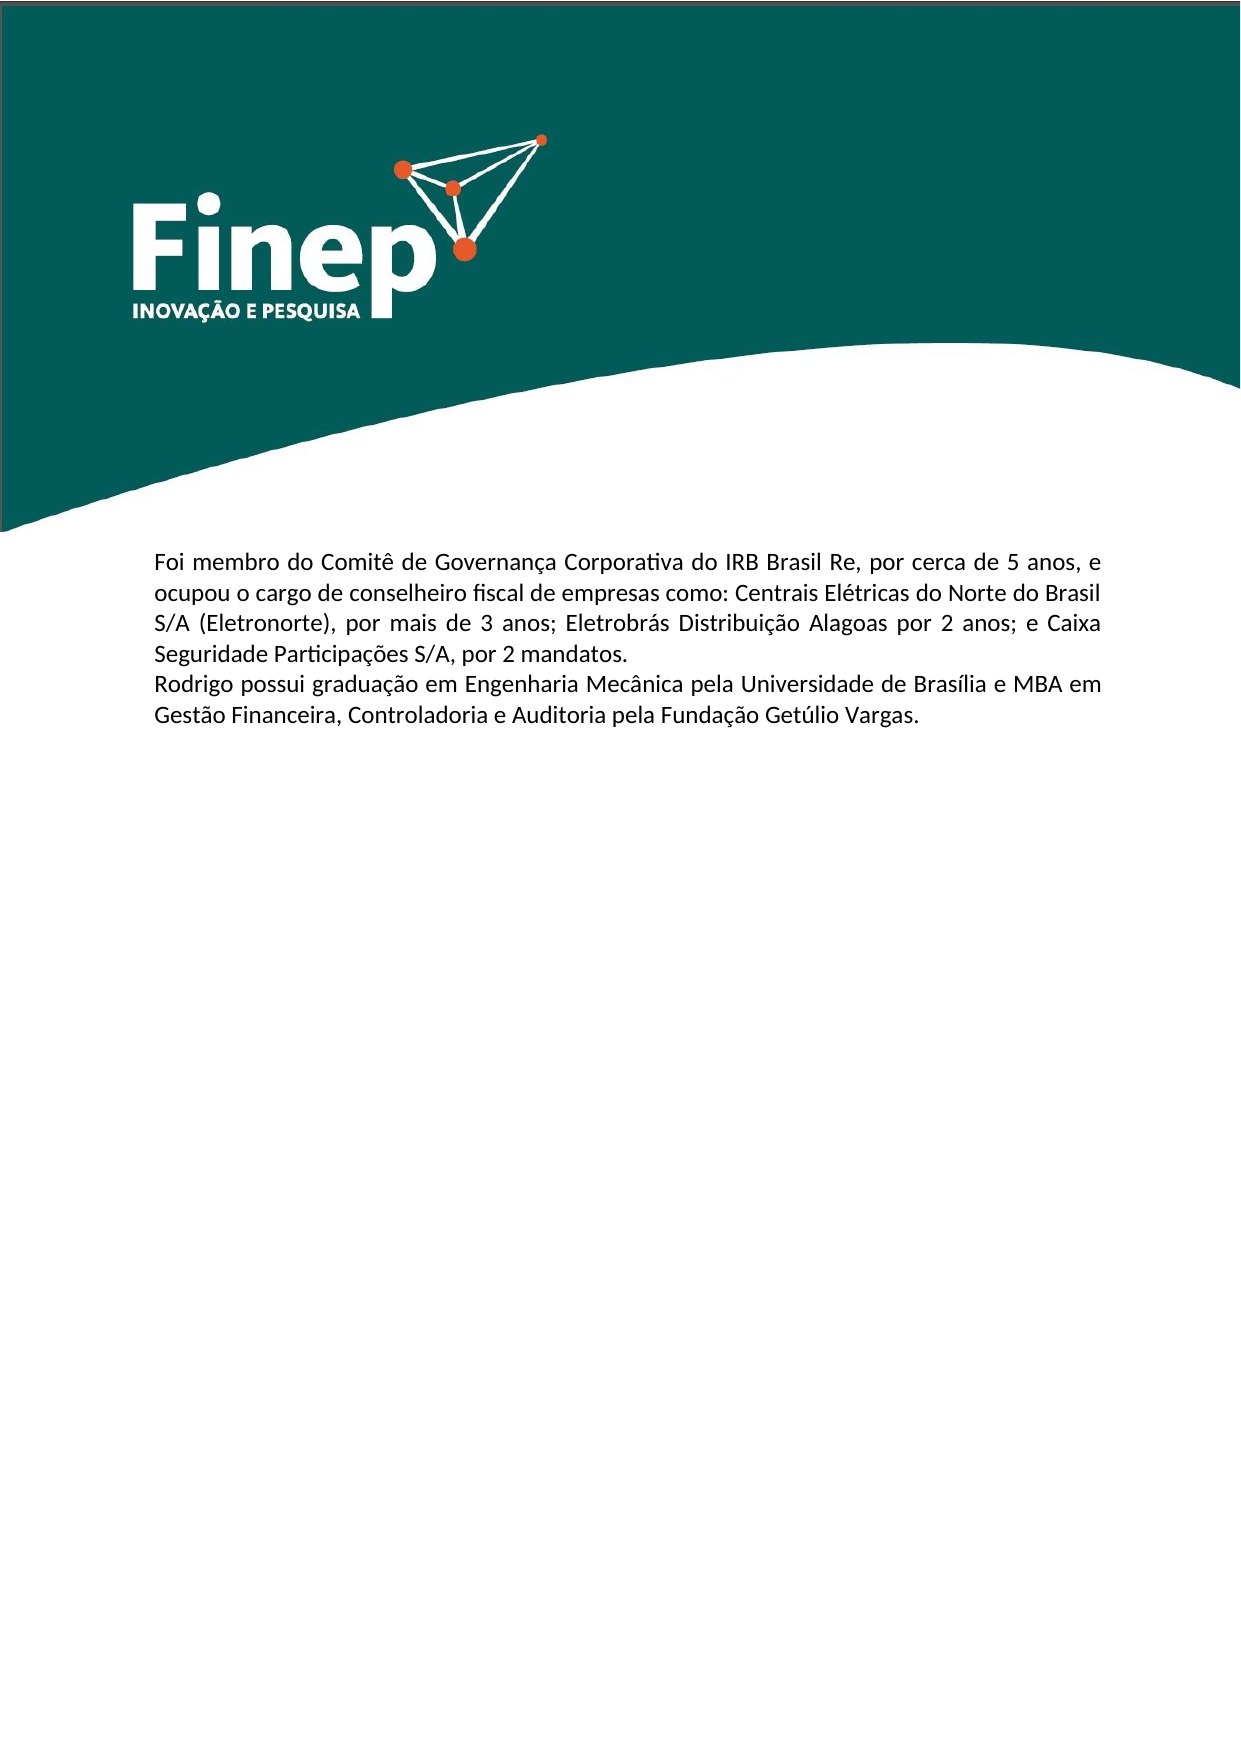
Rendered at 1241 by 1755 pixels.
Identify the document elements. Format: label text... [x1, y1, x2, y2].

text Rodrigo possui graduação em Engenharia Mecânica pela Universidade de Brasília e MBA em Gestão Financeira, Controladoria e Auditoria pela Fundação Getúlio Vargas. [154, 668, 1103, 729]
text Foi membro do Comitê de Governança Corporativa do IRB Brasil Re, por cerca de 5 anos, e ocupou o cargo de conselheiro fiscal de empresas como: Centrais Elétricas do Norte do Brasil S/A (Eletronorte), por mais de 3 anos; Eletrobrás Distribuição Alagoas por 2 anos; e Caixa Seguridade Participações S/A, por 2 mandatos. [154, 546, 1103, 668]
